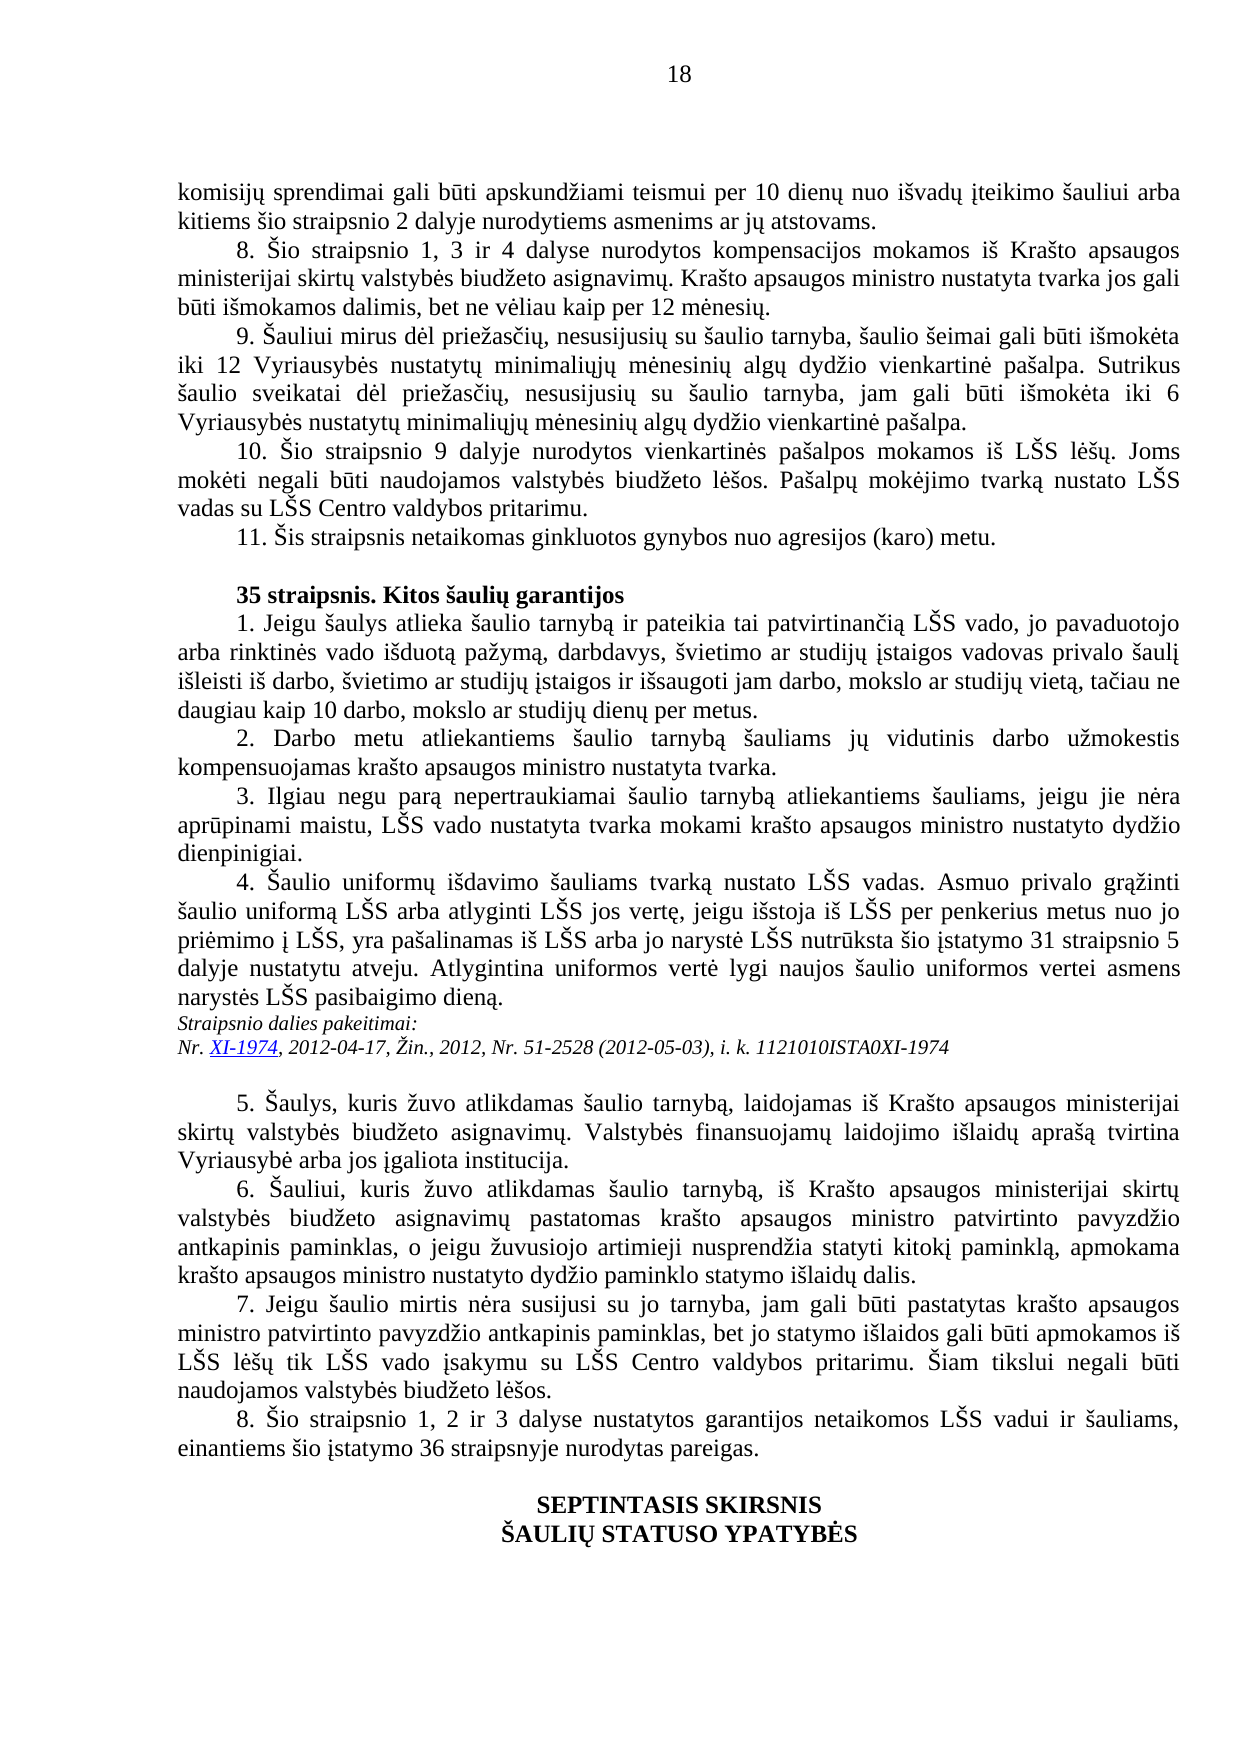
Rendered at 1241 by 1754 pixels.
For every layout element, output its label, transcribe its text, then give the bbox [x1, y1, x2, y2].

text SEPTINTASIS SKIRSNIS [177, 1490, 1181, 1519]
text 9. Šauliui mirus dėl priežasčių, nesusijusių su šaulio tarnyba, šaulio šeimai gali būti išmokėta iki 12 Vyriausybės nustatytų minimaliųjų mėnesinių algų dydžio vienkartinė pašalpa. Sutrikus šaulio sveikatai dėl priežasčių, nesusijusių su šaulio tarnyba, jam gali būti išmokėta iki 6 Vyriausybės nustatytų minimaliųjų mėnesinių algų dydžio vienkartinė pašalpa. [177, 321, 1181, 436]
text 8. Šio straipsnio 1, 3 ir 4 dalyse nurodytos kompensacijos mokamos iš Krašto apsaugos ministerijai skirtų valstybės biudžeto asignavimų. Krašto apsaugos ministro nustatyta tvarka jos gali būti išmokamos dalimis, bet ne vėliau kaip per 12 mėnesių. [177, 235, 1181, 321]
text Straipsnio dalies pakeitimai: [177, 1011, 1181, 1035]
text 10. Šio straipsnio 9 dalyje nurodytos vienkartinės pašalpos mokamos iš LŠS lėšų. Joms mokėti negali būti naudojamos valstybės biudžeto lėšos. Pašalpų mokėjimo tvarką nustato LŠS vadas su LŠS Centro valdybos pritarimu. [177, 436, 1181, 522]
text 11. Šis straipsnis netaikomas ginkluotos gynybos nuo agresijos (karo) metu. [177, 522, 1181, 551]
text 5. Šaulys, kuris žuvo atlikdamas šaulio tarnybą, laidojamas iš Krašto apsaugos ministerijai skirtų valstybės biudžeto asignavimų. Valstybės finansuojamų laidojimo išlaidų aprašą tvirtina Vyriausybė arba jos įgaliota institucija. [177, 1088, 1181, 1174]
text 6. Šauliui, kuris žuvo atlikdamas šaulio tarnybą, iš Krašto apsaugos ministerijai skirtų valstybės biudžeto asignavimų pastatomas krašto apsaugos ministro patvirtinto pavyzdžio antkapinis paminklas, o jeigu žuvusiojo artimieji nusprendžia statyti kitokį paminklą, apmokama krašto apsaugos ministro nustatyto dydžio paminklo statymo išlaidų dalis. [177, 1174, 1181, 1289]
text 3. Ilgiau negu parą nepertraukiamai šaulio tarnybą atliekantiems šauliams, jeigu jie nėra aprūpinami maistu, LŠS vado nustatyta tvarka mokami krašto apsaugos ministro nustatyto dydžio dienpinigiai. [177, 781, 1181, 867]
text 8. Šio straipsnio 1, 2 ir 3 dalyse nustatytos garantijos netaikomos LŠS vadui ir šauliams, einantiems šio įstatymo 36 straipsnyje nurodytas pareigas. [177, 1404, 1181, 1462]
text komisijų sprendimai gali būti apskundžiami teismui per 10 dienų nuo išvadų įteikimo šauliui arba kitiems šio straipsnio 2 dalyje nurodytiems asmenims ar jų atstovams. [177, 177, 1181, 235]
text 4. Šaulio uniformų išdavimo šauliams tvarką nustato LŠS vadas. Asmuo privalo grąžinti šaulio uniformą LŠS arba atlyginti LŠS jos vertę, jeigu išstoja iš LŠS per penkerius metus nuo jo priėmimo į LŠS, yra pašalinamas iš LŠS arba jo narystė LŠS nutrūksta šio įstatymo 31 straipsnio 5 dalyje nustatytu atveju. Atlygintina uniformos vertė lygi naujos šaulio uniformos vertei asmens narystės LŠS pasibaigimo dieną. [177, 867, 1181, 1011]
text 1. Jeigu šaulys atlieka šaulio tarnybą ir pateikia tai patvirtinančią LŠS vado, jo pavaduotojo arba rinktinės vado išduotą pažymą, darbdavys, švietimo ar studijų įstaigos vadovas privalo šaulį išleisti iš darbo, švietimo ar studijų įstaigos ir išsaugoti jam darbo, mokslo ar studijų vietą, tačiau ne daugiau kaip 10 darbo, mokslo ar studijų dienų per metus. [177, 608, 1181, 723]
text 35 straipsnis. Kitos šaulių garantijos [177, 580, 1181, 608]
text ŠAULIŲ STATUSO YPATYBĖS [177, 1519, 1181, 1548]
text Nr. XI-1974, 2012-04-17, Žin., 2012, Nr. 51-2528 (2012-05-03), i. k. 1121010ISTA0XI-1974 [177, 1035, 1181, 1059]
text 2. Darbo metu atliekantiems šaulio tarnybą šauliams jų vidutinis darbo užmokestis kompensuojamas krašto apsaugos ministro nustatyta tvarka. [177, 723, 1181, 781]
text 7. Jeigu šaulio mirtis nėra susijusi su jo tarnyba, jam gali būti pastatytas krašto apsaugos ministro patvirtinto pavyzdžio antkapinis paminklas, bet jo statymo išlaidos gali būti apmokamos iš LŠS lėšų tik LŠS vado įsakymu su LŠS Centro valdybos pritarimu. Šiam tikslui negali būti naudojamos valstybės biudžeto lėšos. [177, 1289, 1181, 1404]
